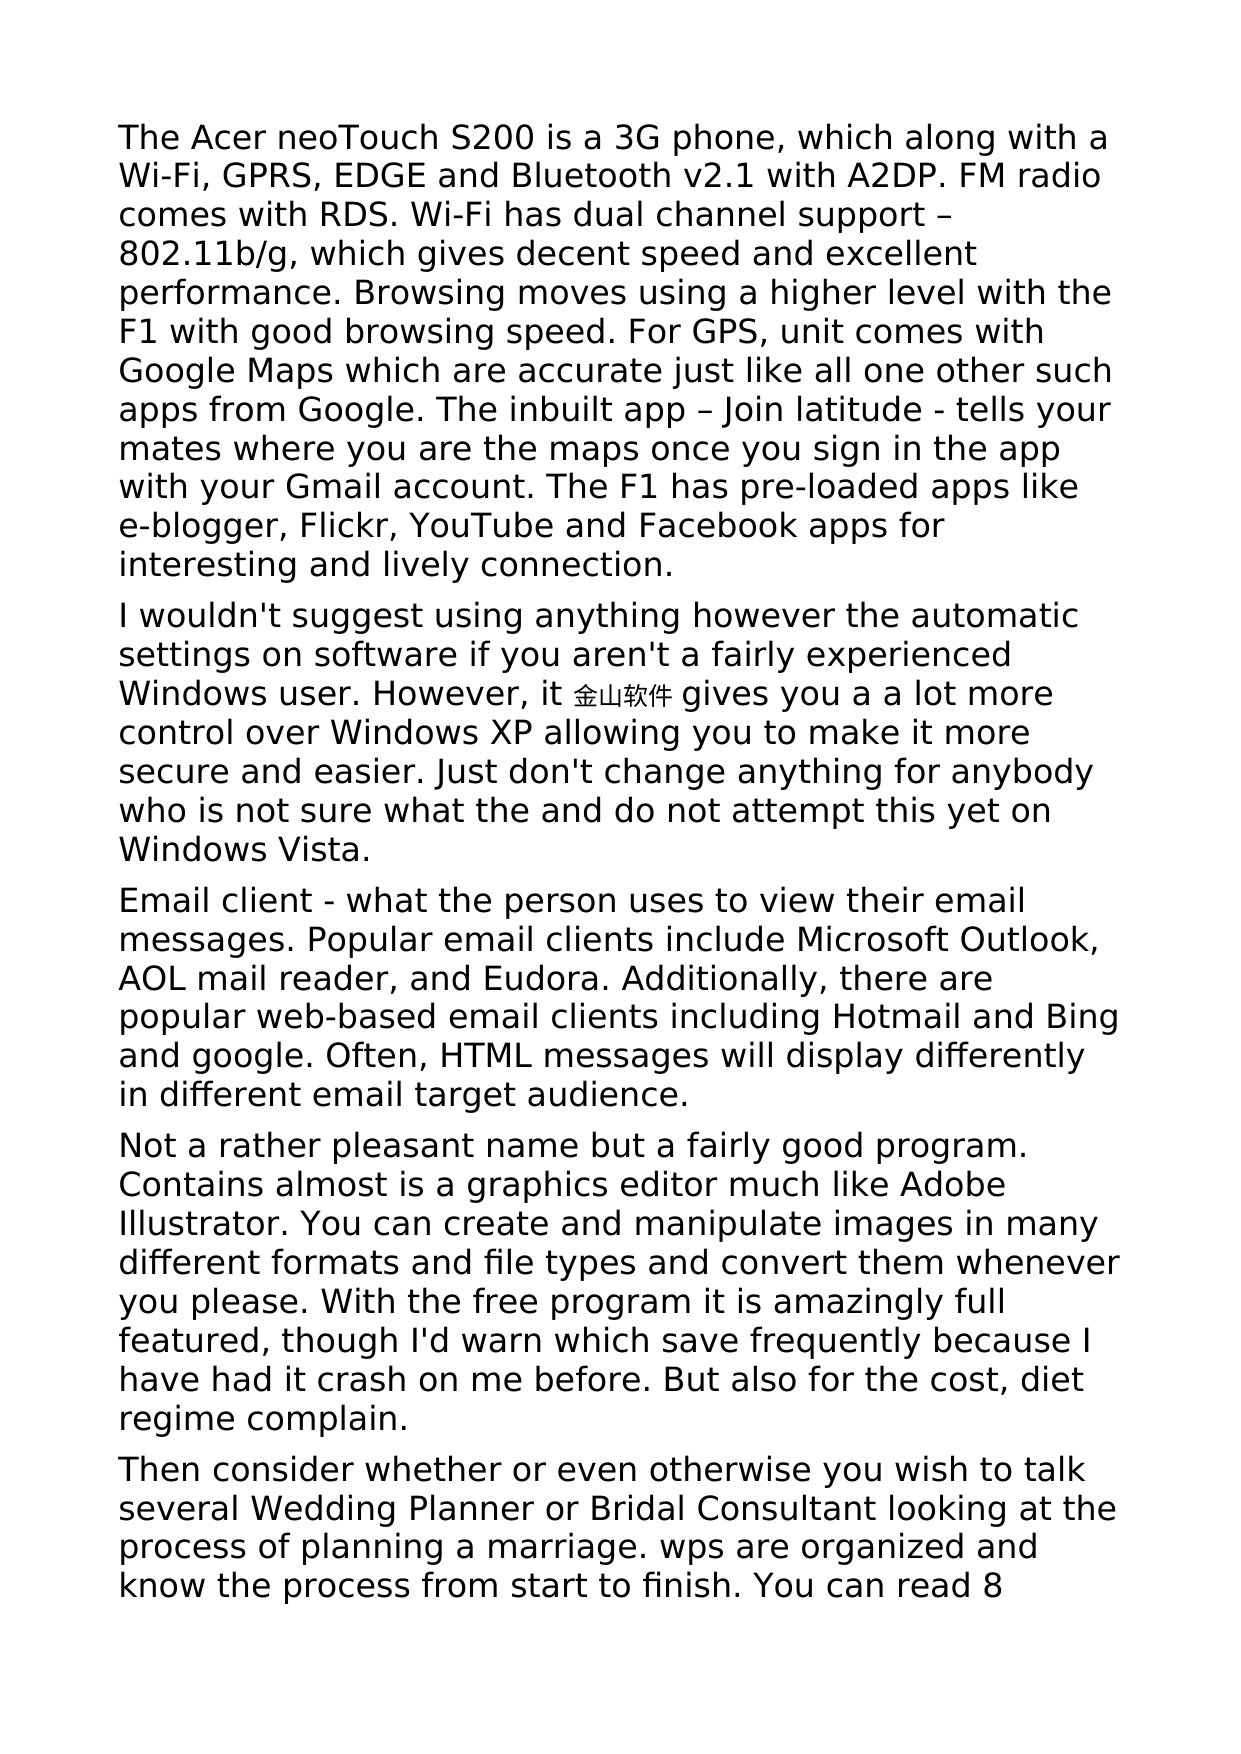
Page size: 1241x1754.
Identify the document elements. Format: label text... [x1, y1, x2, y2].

text I wouldn't suggest using anything however the automatic settings on software if you aren't a fairly experienced Windows user. However, it 金山软件 gives you a a lot more control over Windows XP allowing you to make it more secure and easier. Just don't change anything for anybody who is not sure what the and do not attempt this yet on Windows Vista. [118, 597, 1122, 869]
text The Acer neoTouch S200 is a 3G phone, which along with a Wi-Fi, GPRS, EDGE and Bluetooth v2.1 with A2DP. FM radio comes with RDS. Wi-Fi has dual channel support – 802.11b/g, which gives decent speed and excellent performance. Browsing moves using a higher level with the F1 with good browsing speed. For GPS, unit comes with Google Maps which are accurate just like all one other such apps from Google. The inbuilt app – Join latitude - tells your mates where you are the maps once you sign in the app with your Gmail account. The F1 has pre-loaded apps like e-blogger, Flickr, YouTube and Facebook apps for interesting and lively connection. [118, 118, 1122, 584]
text Then consider whether or even otherwise you wish to talk several Wedding Planner or Bridal Consultant looking at the process of planning a marriage. wps are organized and know the process from start to finish. You can read 8 [118, 1450, 1122, 1606]
text Not a rather pleasant name but a fairly good program. Contains almost is a graphics editor much like Adobe Illustrator. You can create and manipulate images in many different formats and file types and convert them whenever you please. With the free program it is amazingly full featured, though I'd warn which save frequently because I have had it crash on me before. But also for the cost, diet regime complain. [118, 1127, 1122, 1438]
text Email client - what the person uses to view their email messages. Popular email clients include Microsoft Outlook, AOL mail reader, and Eudora. Additionally, there are popular web-based email clients including Hotmail and Bing and google. Often, HTML messages will display differently in different email target audience. [118, 881, 1122, 1114]
